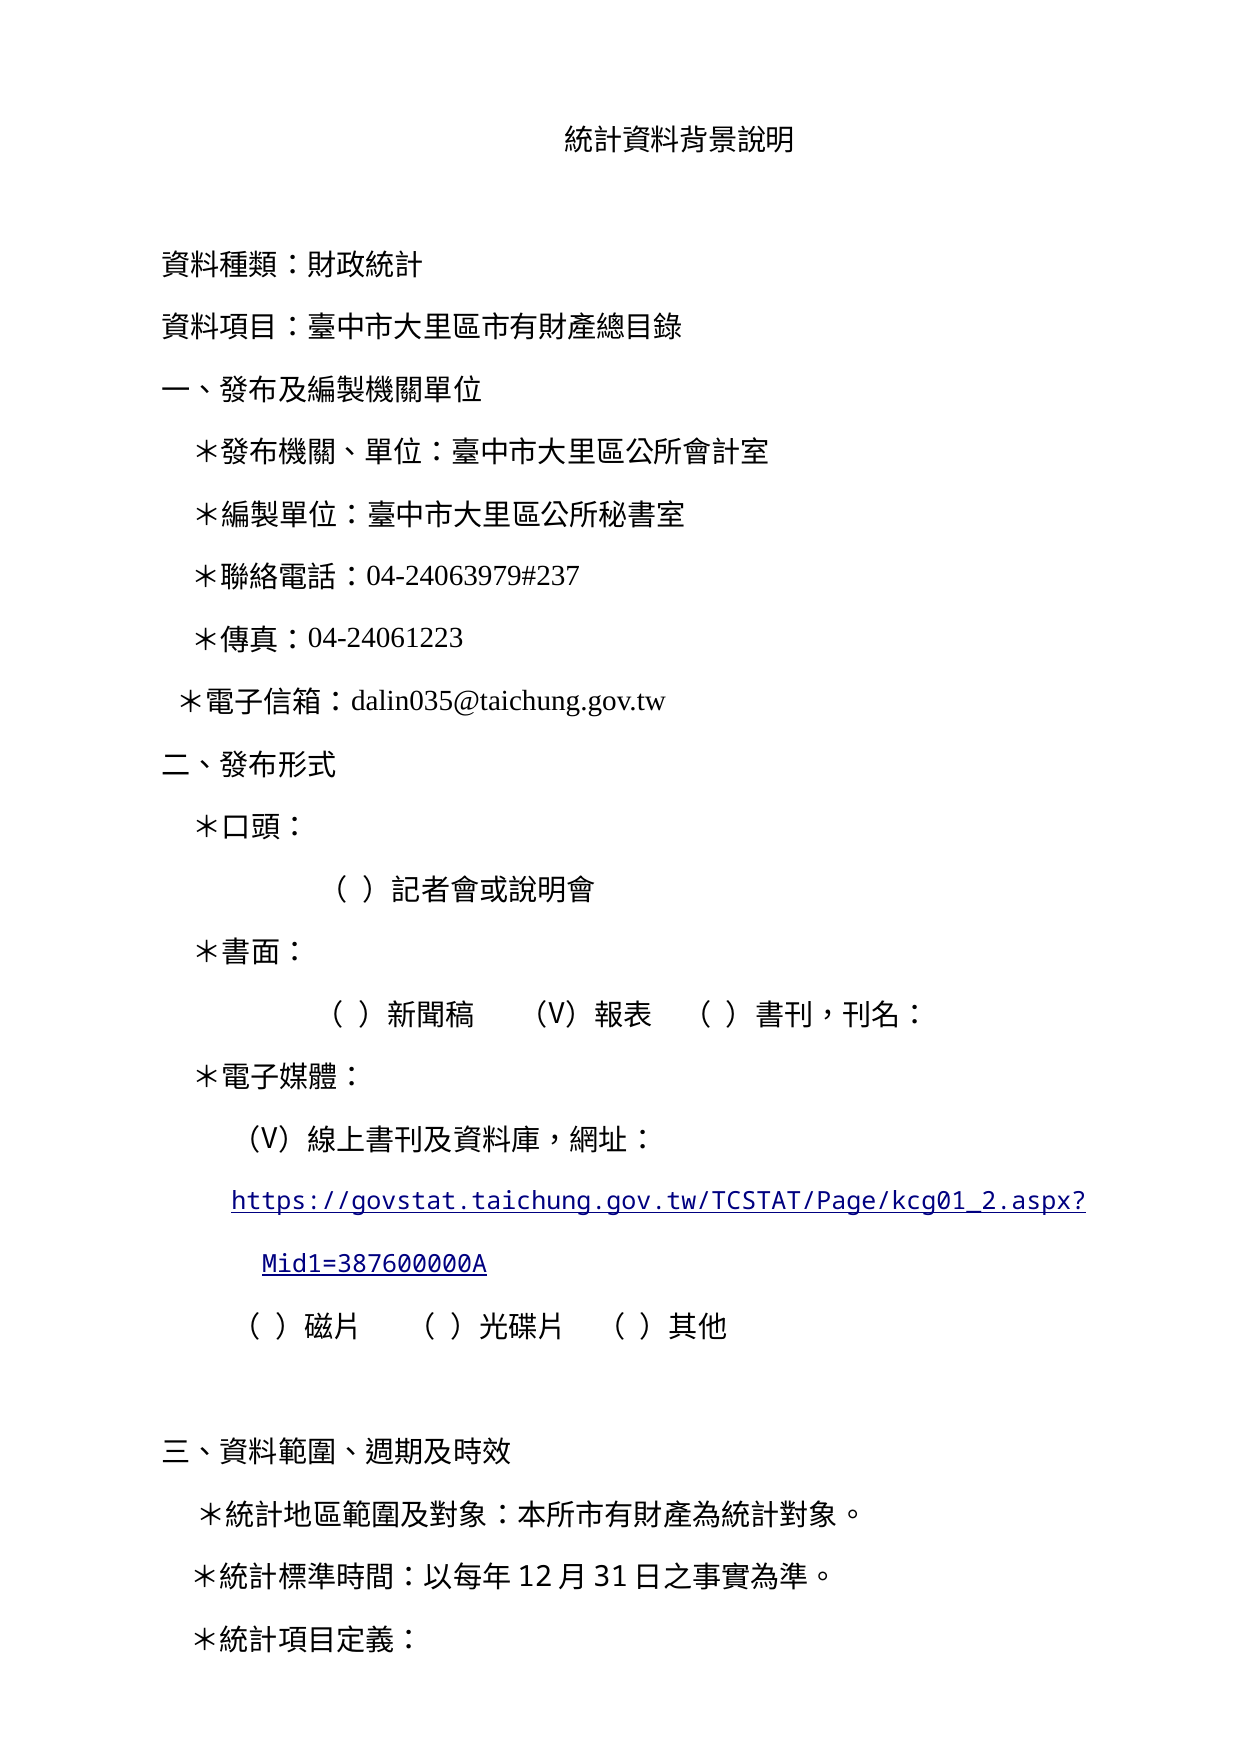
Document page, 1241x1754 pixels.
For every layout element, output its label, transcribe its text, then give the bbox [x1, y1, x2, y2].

table_header 統計資料背景說明 資料種類：財政統計 資料項目：臺中市大里區市有財產總目錄 一、發布及編製機關單位 ＊發布機關、單位：臺中市大里區公所會計室 ＊編製單位：臺中市大里區公所秘書室 ＊聯絡電話：04-24063979#237 ＊傳真：04-24061223 ＊電子信箱：dalin035@taichung.gov.tw 二、發布形式 口頭： （ ）記者會或說明會 書面： （ ）新聞稿 （V）報表 （ ）書刊，刊名： ＊電子媒體： （V）線上書刊及資料庫，網址： https://govstat.taichung.gov.tw/TCSTAT/Page/kcg01_2.aspx?Mid1=387600000A （ ）磁片 （ ）光碟片 （ ）其他 三、資料範圍、週期及時效 ＊統計地區範圍及對象：本所市有財產為統計對象。 ＊統計標準時間：以每年12月31日之事實為準。 ＊統計項目定義： [150, 96, 1209, 1658]
